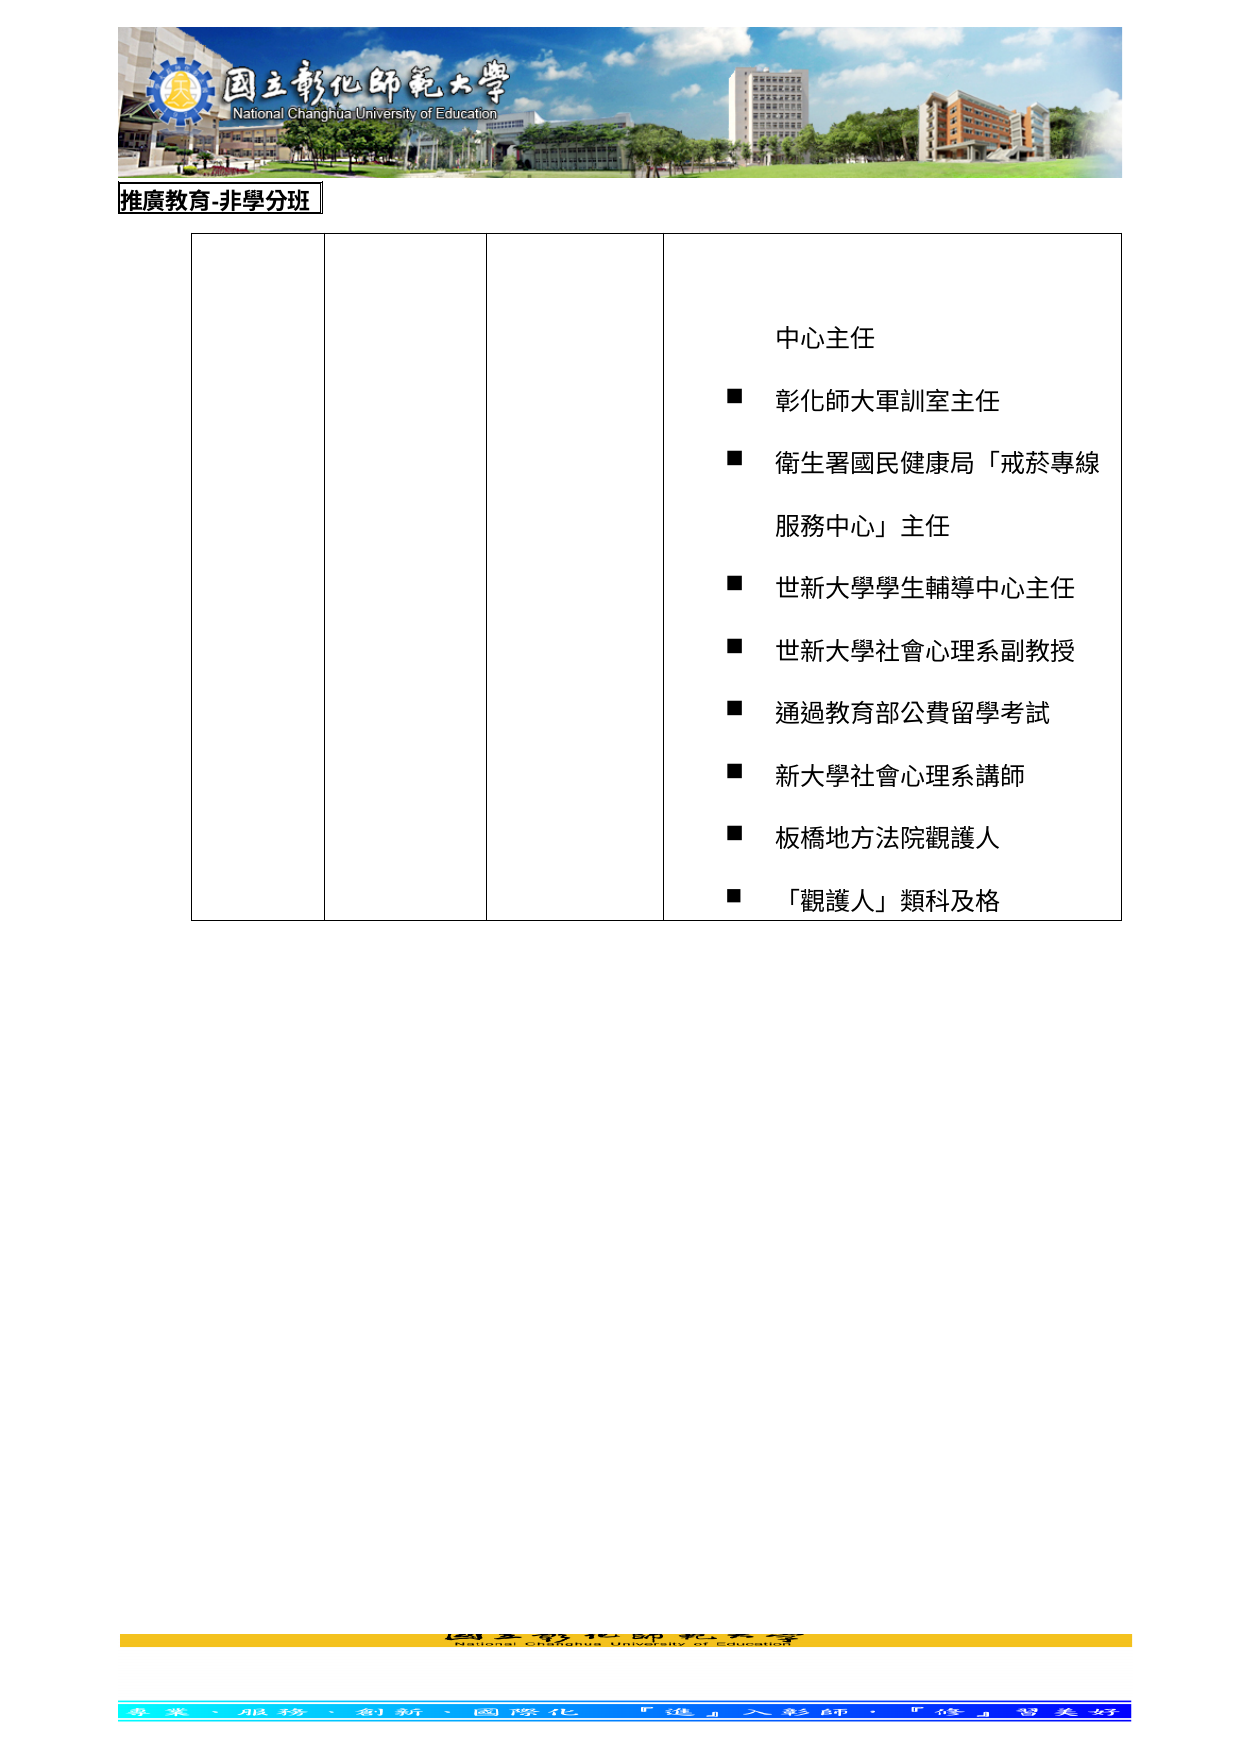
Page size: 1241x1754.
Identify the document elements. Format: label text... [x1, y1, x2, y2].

table_cell [325, 234, 486, 920]
table_cell [487, 234, 663, 920]
table_cell [192, 234, 324, 920]
table_cell 彰化師大輔導與諮商學系教授兼副校長 彰化師大輔導與諮商學系教授兼輔導諮商學系主任 北京師範大學心理學院交換學者 彰化師大學生心理諮商與輔導中心主任 彰化師大軍訓室主任 衛生署國民健康局「戒菸專線服務中心」主任 世新大學學生輔導中心主任 世新大學社會心理系副教授 通過教育部公費留學考試 新大學社會心理系講師 板橋地方法院觀護人 「觀護人」類科及格 [664, 234, 1121, 920]
